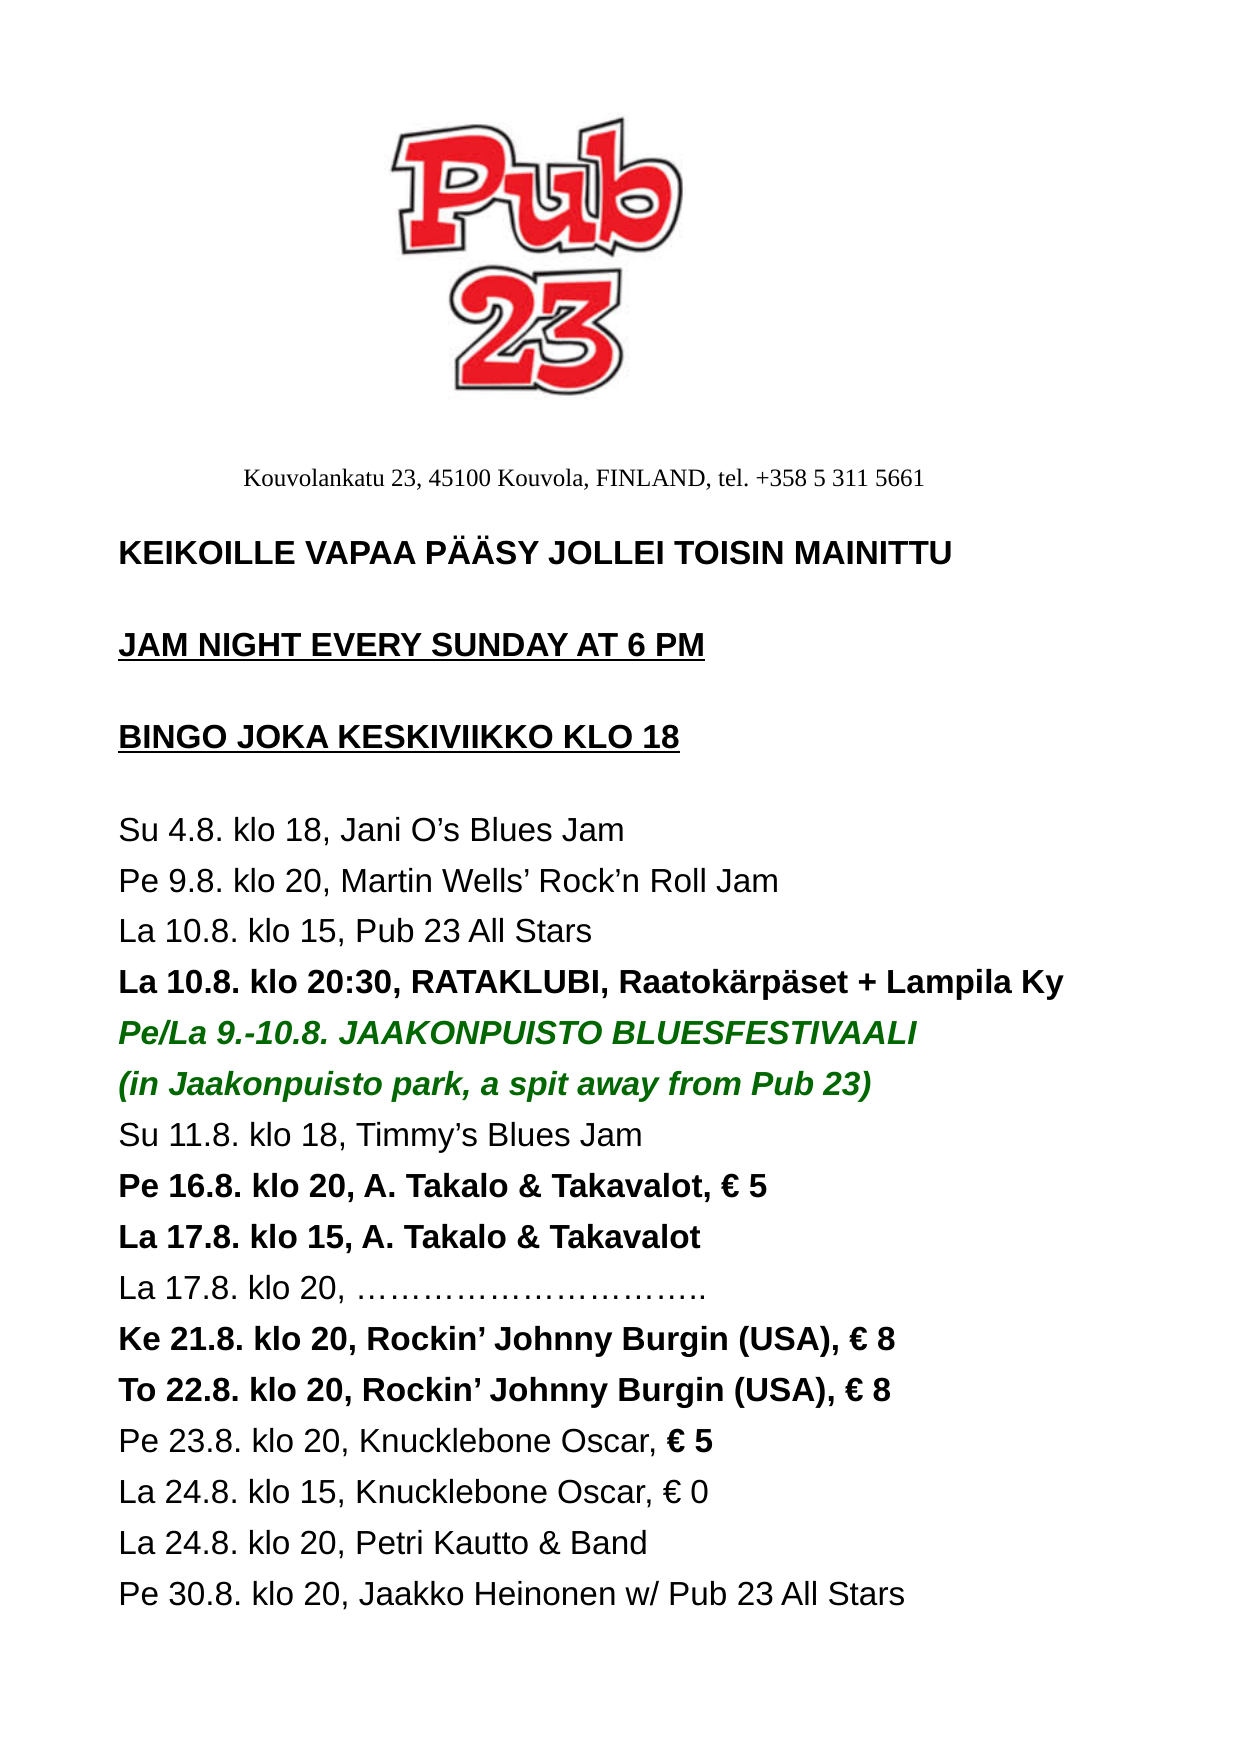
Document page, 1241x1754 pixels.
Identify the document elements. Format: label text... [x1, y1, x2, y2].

text La 17.8. klo 15, A. Takalo & Takavalot [118, 1217, 1122, 1256]
text JAM NIGHT EVERY SUNDAY AT 6 PM [118, 625, 1122, 664]
text La 24.8. klo 15, Knucklebone Oscar, € 0 [118, 1472, 1122, 1510]
text La 10.8. klo 15, Pub 23 All Stars [118, 912, 1122, 950]
text Su 11.8. klo 18, Timmy’s Blues Jam [118, 1115, 1122, 1154]
text Su 4.8. klo 18, Jani O’s Blues Jam [118, 810, 1122, 848]
text Pe 23.8. klo 20, Knucklebone Oscar, € 5 [118, 1421, 1122, 1459]
text Pe 9.8. klo 20, Martin Wells’ Rock’n Roll Jam [118, 861, 1122, 899]
text La 10.8. klo 20:30, RATAKLUBI, Raatokärpäset + Lampila Ky [118, 962, 1122, 1001]
text To 22.8. klo 20, Rockin’ Johnny Burgin (USA), € 8 [118, 1370, 1122, 1408]
text Pe 16.8. klo 20, A. Takalo & Takavalot, € 5 [118, 1166, 1122, 1205]
text (in Jaakonpuisto park, a spit away from Pub 23) [118, 1064, 1122, 1103]
text Pe 30.8. klo 20, Jaakko Heinonen w/ Pub 23 All Stars [118, 1574, 1122, 1612]
text Kouvolankatu 23, 45100 Kouvola, FINLAND, tel. +358 5 311 5661 [118, 406, 1122, 492]
text Ke 21.8. klo 20, Rockin’ Johnny Burgin (USA), € 8 [118, 1319, 1122, 1357]
picture [384, 112, 687, 408]
text BINGO JOKA KESKIVIIKKO KLO 18 [118, 717, 1122, 756]
text La 17.8. klo 20, ………………………….. [118, 1268, 1122, 1307]
text Pe/La 9.-10.8. JAAKONPUISTO BLUESFESTIVAALI [118, 1013, 1122, 1052]
text La 24.8. klo 20, Petri Kautto & Band [118, 1523, 1122, 1561]
text KEIKOILLE VAPAA PÄÄSY JOLLEI TOISIN MAINITTU [118, 533, 1122, 572]
